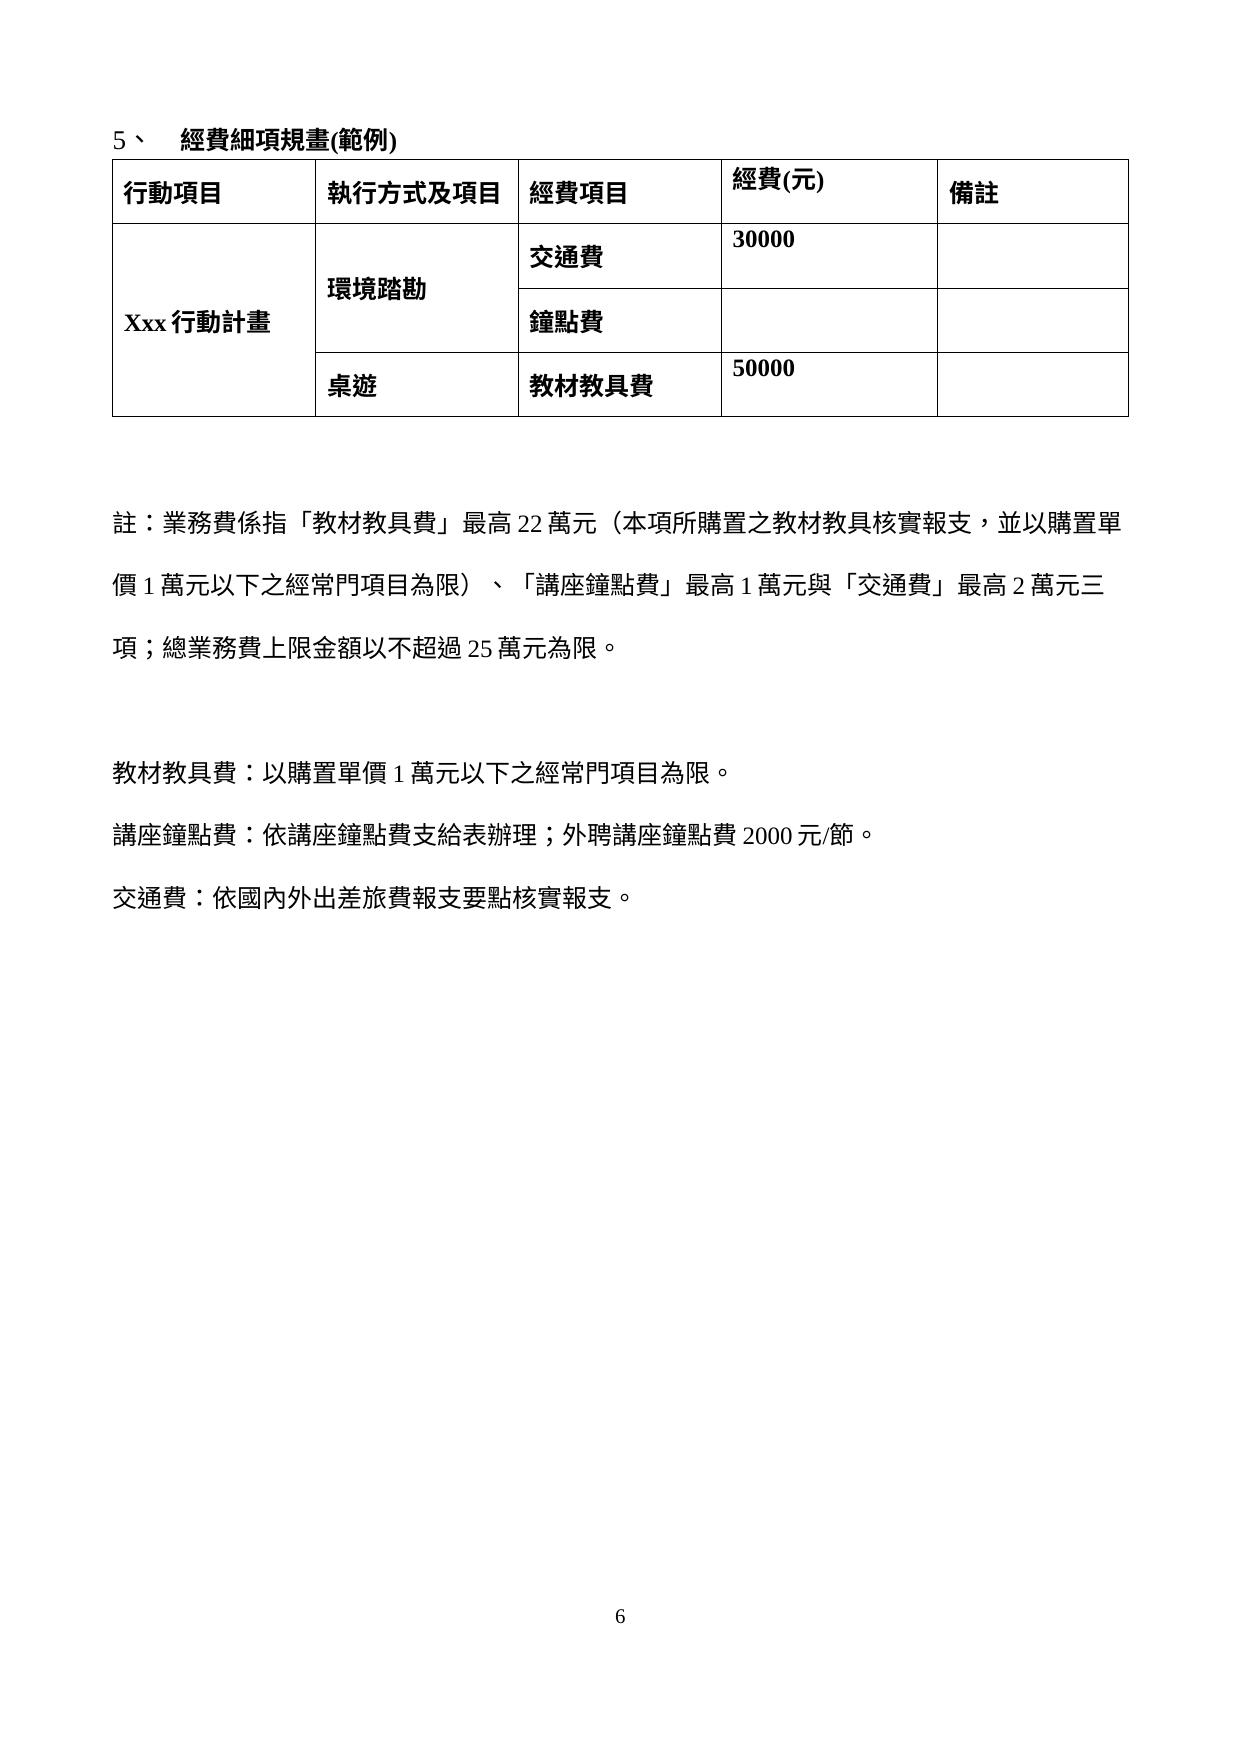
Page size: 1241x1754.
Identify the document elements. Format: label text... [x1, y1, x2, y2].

table_cell 30000 [722, 224, 937, 287]
table_cell 50000 [722, 353, 937, 416]
table_header 備註 [938, 160, 1128, 223]
table_header 經費項目 [519, 160, 721, 223]
text 交通費：依國內外出差旅費報支要點核實報支。 [112, 855, 1128, 917]
table_header 行動項目 [113, 160, 315, 223]
table_cell 鐘點費 [519, 289, 721, 352]
table_cell 交通費 [519, 224, 721, 287]
table_header 經費(元) [722, 160, 937, 223]
table_cell Xxx行動計畫 [113, 224, 315, 416]
table_cell 桌遊 [316, 353, 518, 416]
table_header 執行方式及項目 [316, 160, 518, 223]
table_cell 環境踏勘 [316, 224, 518, 352]
text 講座鐘點費：依講座鐘點費支給表辦理；外聘講座鐘點費2000元/節。 [112, 792, 1128, 855]
table_cell [938, 353, 1128, 416]
text 註：業務費係指「教材教具費」最高22萬元（本項所購置之教材教具核實報支，並以購置單價1萬元以下之經常門項目為限）、「講座鐘點費」最高1萬元與「交通費」最高2萬元三項；總業務費上限金額以不超過25萬元為限。 [112, 480, 1128, 667]
table_cell 教材教具費 [519, 353, 721, 416]
table_cell [938, 289, 1128, 352]
text 教材教具費：以購置單價1萬元以下之經常門項目為限。 [112, 730, 1128, 792]
table_cell [938, 224, 1128, 287]
table_cell [722, 289, 937, 352]
list 經費細項規畫(範例) [112, 96, 1128, 159]
